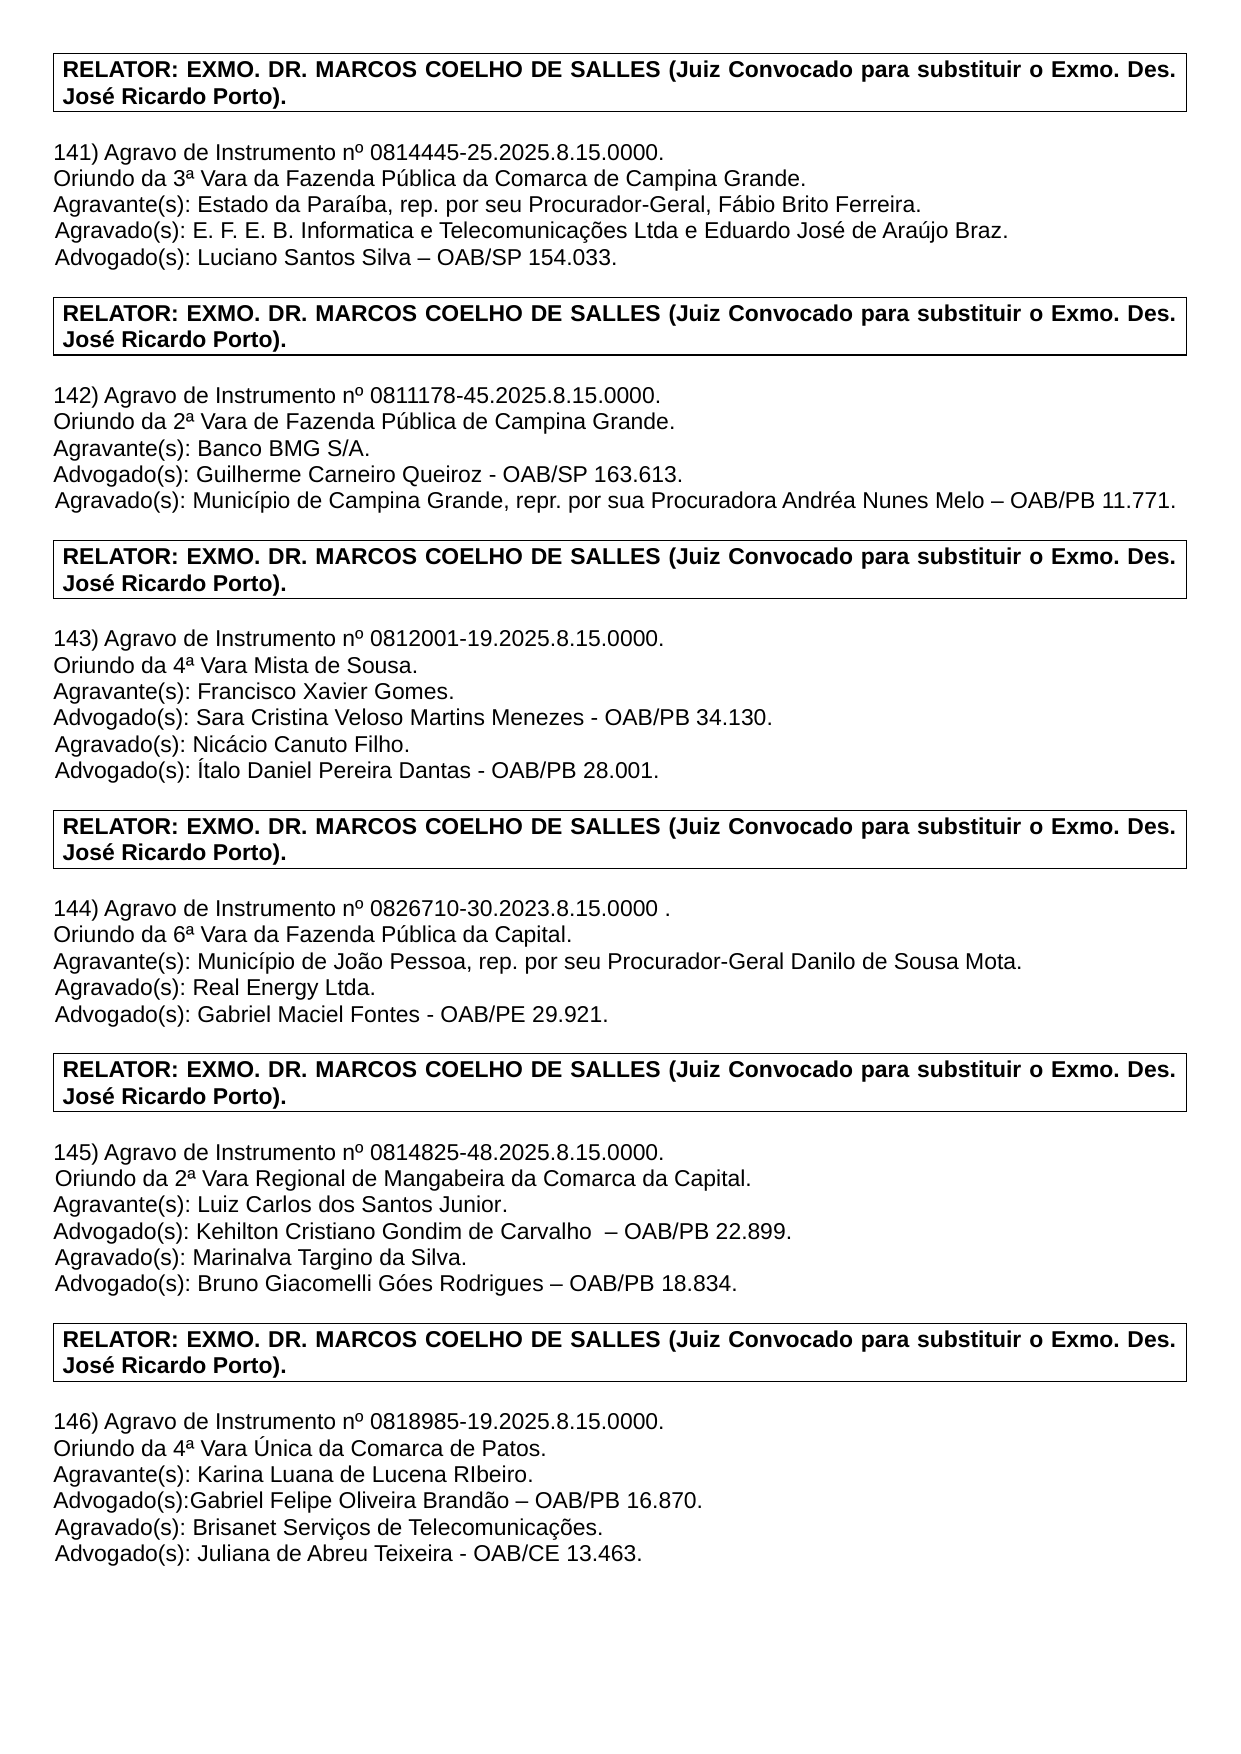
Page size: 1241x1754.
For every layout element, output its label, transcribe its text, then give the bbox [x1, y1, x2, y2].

text Advogado(s): Bruno Giacomelli Góes Rodrigues – OAB/PB 18.834. [54, 1270, 1187, 1297]
text Agravante(s): Município de João Pessoa, rep. por seu Procurador-Geral Danilo de Sousa Mota. [53, 948, 1187, 974]
text RELATOR: EXMO. DR. MARCOS COELHO DE SALLES (Juiz Convocado para substituir o Exmo. Des. José Ricardo Porto). [54, 298, 1186, 354]
text Advogado(s): Sara Cristina Veloso Martins Menezes - OAB/PB 34.130. [53, 704, 1187, 731]
text Oriundo da 6ª Vara da Fazenda Pública da Capital. [53, 921, 1187, 948]
text Agravado(s): Marinalva Targino da Silva. [54, 1244, 1187, 1270]
text Advogado(s): Luciano Santos Silva – OAB/SP 154.033. [54, 244, 1187, 270]
text Advogado(s): Gabriel Maciel Fontes - OAB/PE 29.921. [54, 1001, 1187, 1027]
text RELATOR: EXMO. DR. MARCOS COELHO DE SALLES (Juiz Convocado para substituir o Exmo. Des. José Ricardo Porto). [54, 811, 1186, 868]
text Oriundo da 4ª Vara Mista de Sousa. [53, 652, 1187, 678]
text Oriundo da 4ª Vara Única da Comarca de Patos. [53, 1435, 1187, 1461]
text RELATOR: EXMO. DR. MARCOS COELHO DE SALLES (Juiz Convocado para substituir o Exmo. Des. José Ricardo Porto). [54, 541, 1186, 598]
text Agravante(s): Banco BMG S/A. [53, 434, 1187, 461]
text Advogado(s): Kehilton Cristiano Gondim de Carvalho – OAB/PB 22.899. [53, 1218, 1187, 1244]
text 142) Agravo de Instrumento nº 0811178-45.2025.8.15.0000. [53, 382, 1187, 408]
text RELATOR: EXMO. DR. MARCOS COELHO DE SALLES (Juiz Convocado para substituir o Exmo. Des. José Ricardo Porto). [54, 1324, 1186, 1381]
text RELATOR: EXMO. DR. MARCOS COELHO DE SALLES (Juiz Convocado para substituir o Exmo. Des. José Ricardo Porto). [54, 1054, 1186, 1111]
text RELATOR: EXMO. DR. MARCOS COELHO DE SALLES (Juiz Convocado para substituir o Exmo. Des. José Ricardo Porto). [54, 54, 1186, 111]
text Agravado(s): Nicácio Canuto Filho. [54, 731, 1187, 757]
text Agravado(s): Município de Campina Grande, repr. por sua Procuradora Andréa Nunes Melo – OAB/PB 11.771. [54, 487, 1187, 514]
text Agravado(s): Brisanet Serviços de Telecomunicações. [54, 1514, 1187, 1540]
text Advogado(s): Guilherme Carneiro Queiroz - OAB/SP 163.613. [53, 461, 1187, 487]
text 141) Agravo de Instrumento nº 0814445-25.2025.8.15.0000. [53, 138, 1187, 165]
text Agravante(s): Estado da Paraíba, rep. por seu Procurador-Geral, Fábio Brito Ferreira. [53, 191, 1187, 217]
text Agravado(s): Real Energy Ltda. [54, 974, 1187, 1001]
text Advogado(s): Juliana de Abreu Teixeira - OAB/CE 13.463. [54, 1540, 1187, 1566]
text Agravante(s): Francisco Xavier Gomes. [53, 678, 1187, 704]
text 146) Agravo de Instrumento nº 0818985-19.2025.8.15.0000. [53, 1408, 1187, 1435]
text 144) Agravo de Instrumento nº 0826710-30.2023.8.15.0000 . [53, 895, 1187, 921]
text Agravado(s): E. F. E. B. Informatica e Telecomunicações Ltda e Eduardo José de Araújo Braz. [54, 217, 1187, 244]
text 143) Agravo de Instrumento nº 0812001-19.2025.8.15.0000. [53, 625, 1187, 652]
text Agravante(s): Karina Luana de Lucena RIbeiro. [53, 1461, 1187, 1487]
text Oriundo da 2ª Vara de Fazenda Pública de Campina Grande. [53, 408, 1187, 434]
text Oriundo da 3ª Vara da Fazenda Pública da Comarca de Campina Grande. [53, 165, 1187, 191]
text 145) Agravo de Instrumento nº 0814825-48.2025.8.15.0000. [53, 1138, 1187, 1165]
text Oriundo da 2ª Vara Regional de Mangabeira da Comarca da Capital. [54, 1165, 1187, 1191]
text Advogado(s):Gabriel Felipe Oliveira Brandão – OAB/PB 16.870. [53, 1487, 1187, 1514]
text Advogado(s): Ítalo Daniel Pereira Dantas - OAB/PB 28.001. [54, 757, 1187, 783]
text Agravante(s): Luiz Carlos dos Santos Junior. [53, 1191, 1187, 1218]
